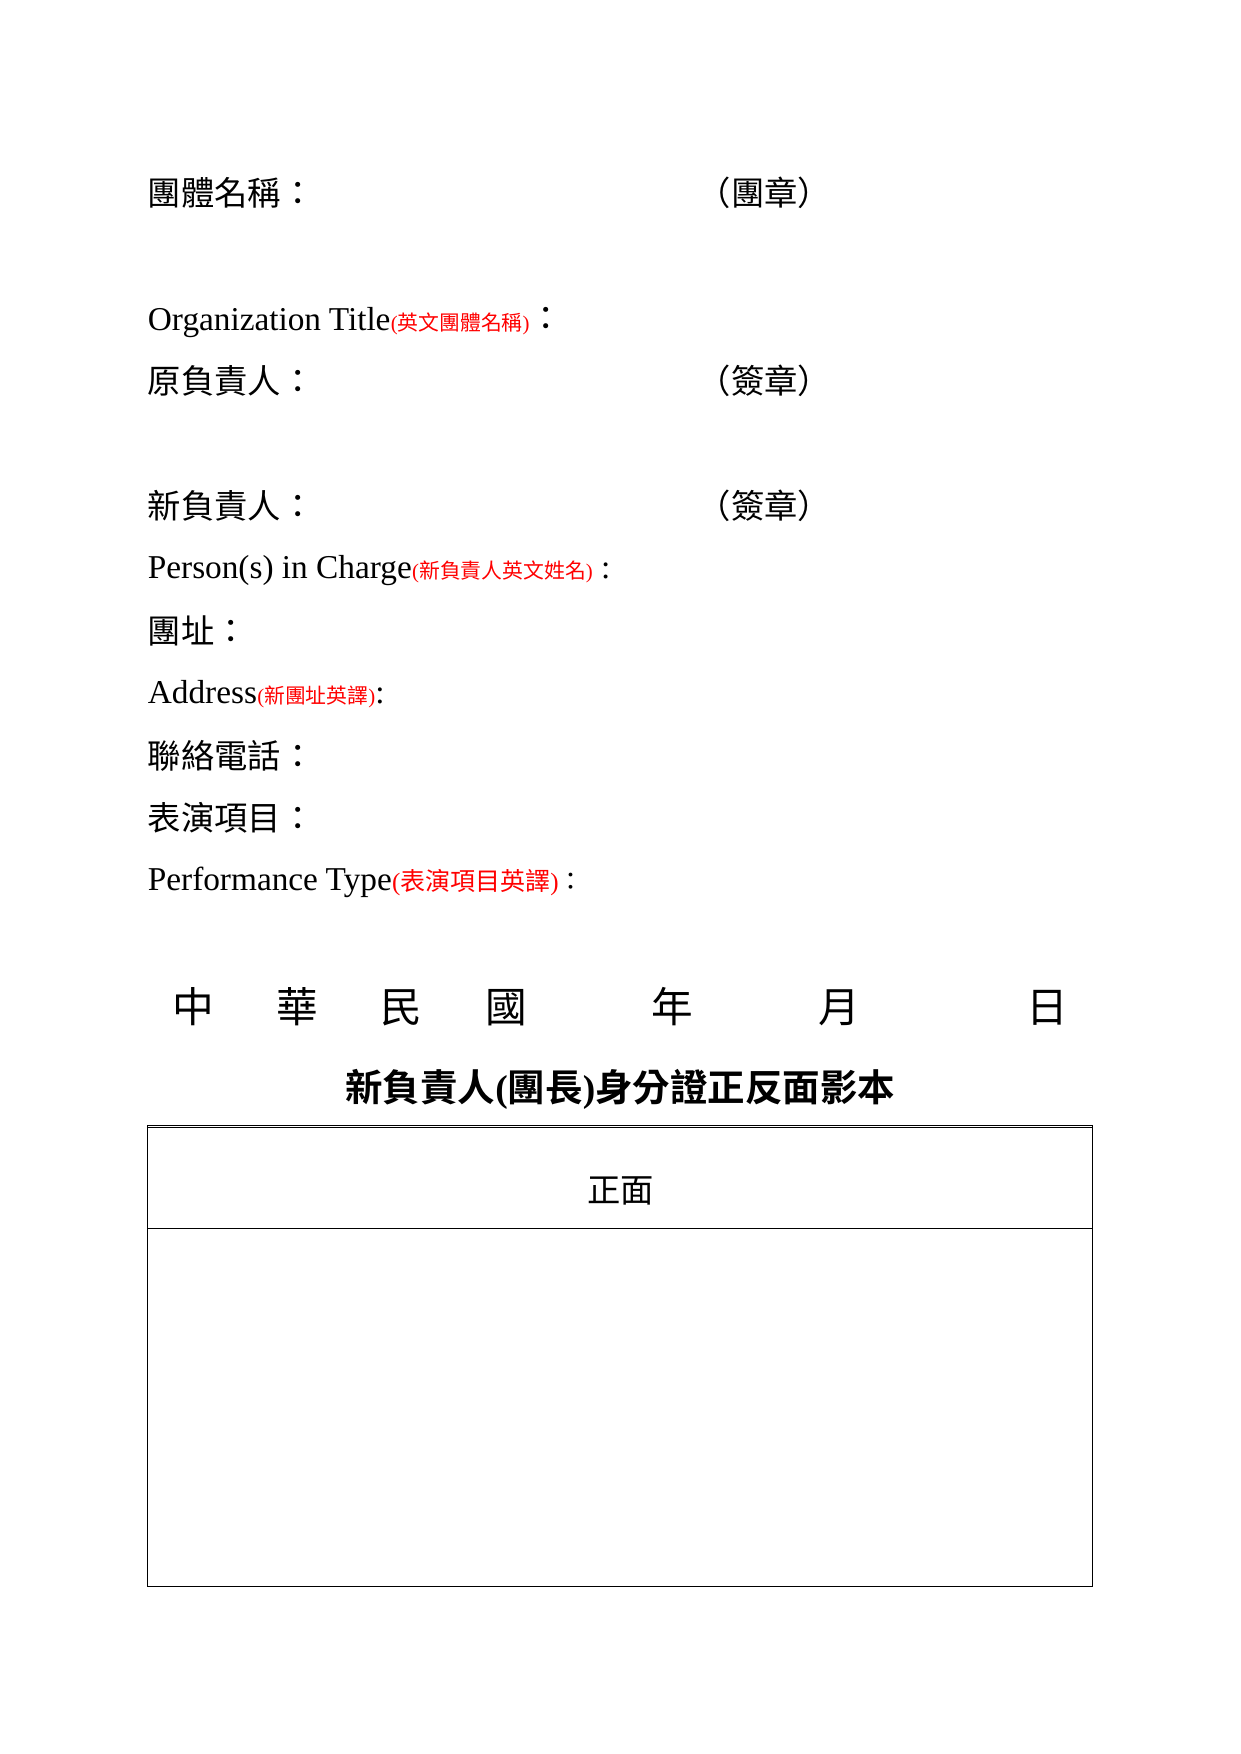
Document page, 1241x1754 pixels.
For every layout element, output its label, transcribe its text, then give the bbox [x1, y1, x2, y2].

text 表演項目： [148, 775, 1092, 837]
text 聯絡電話： [148, 712, 1092, 775]
table_cell 正面 [148, 1128, 1092, 1228]
text 新負責人： （簽章） [148, 462, 1092, 525]
table_cell [148, 1229, 1092, 1586]
text 團體名稱： （團章） [148, 150, 1092, 212]
text Person(s) in Charge(新負責人英文姓名) : [148, 525, 1092, 587]
text 原負責人： （簽章） [148, 337, 1092, 400]
text 中 華 民 國 年 月 日 [148, 962, 1092, 1025]
text Address(新團址英譯): [148, 650, 1092, 712]
text Organization Title(英文團體名稱)： [148, 275, 1092, 337]
table_header 新負責人(團長)身分證正反面影本 [148, 1025, 1092, 1125]
text 團址： [148, 587, 1092, 650]
text Performance Type(表演項目英譯)： [148, 837, 1092, 900]
